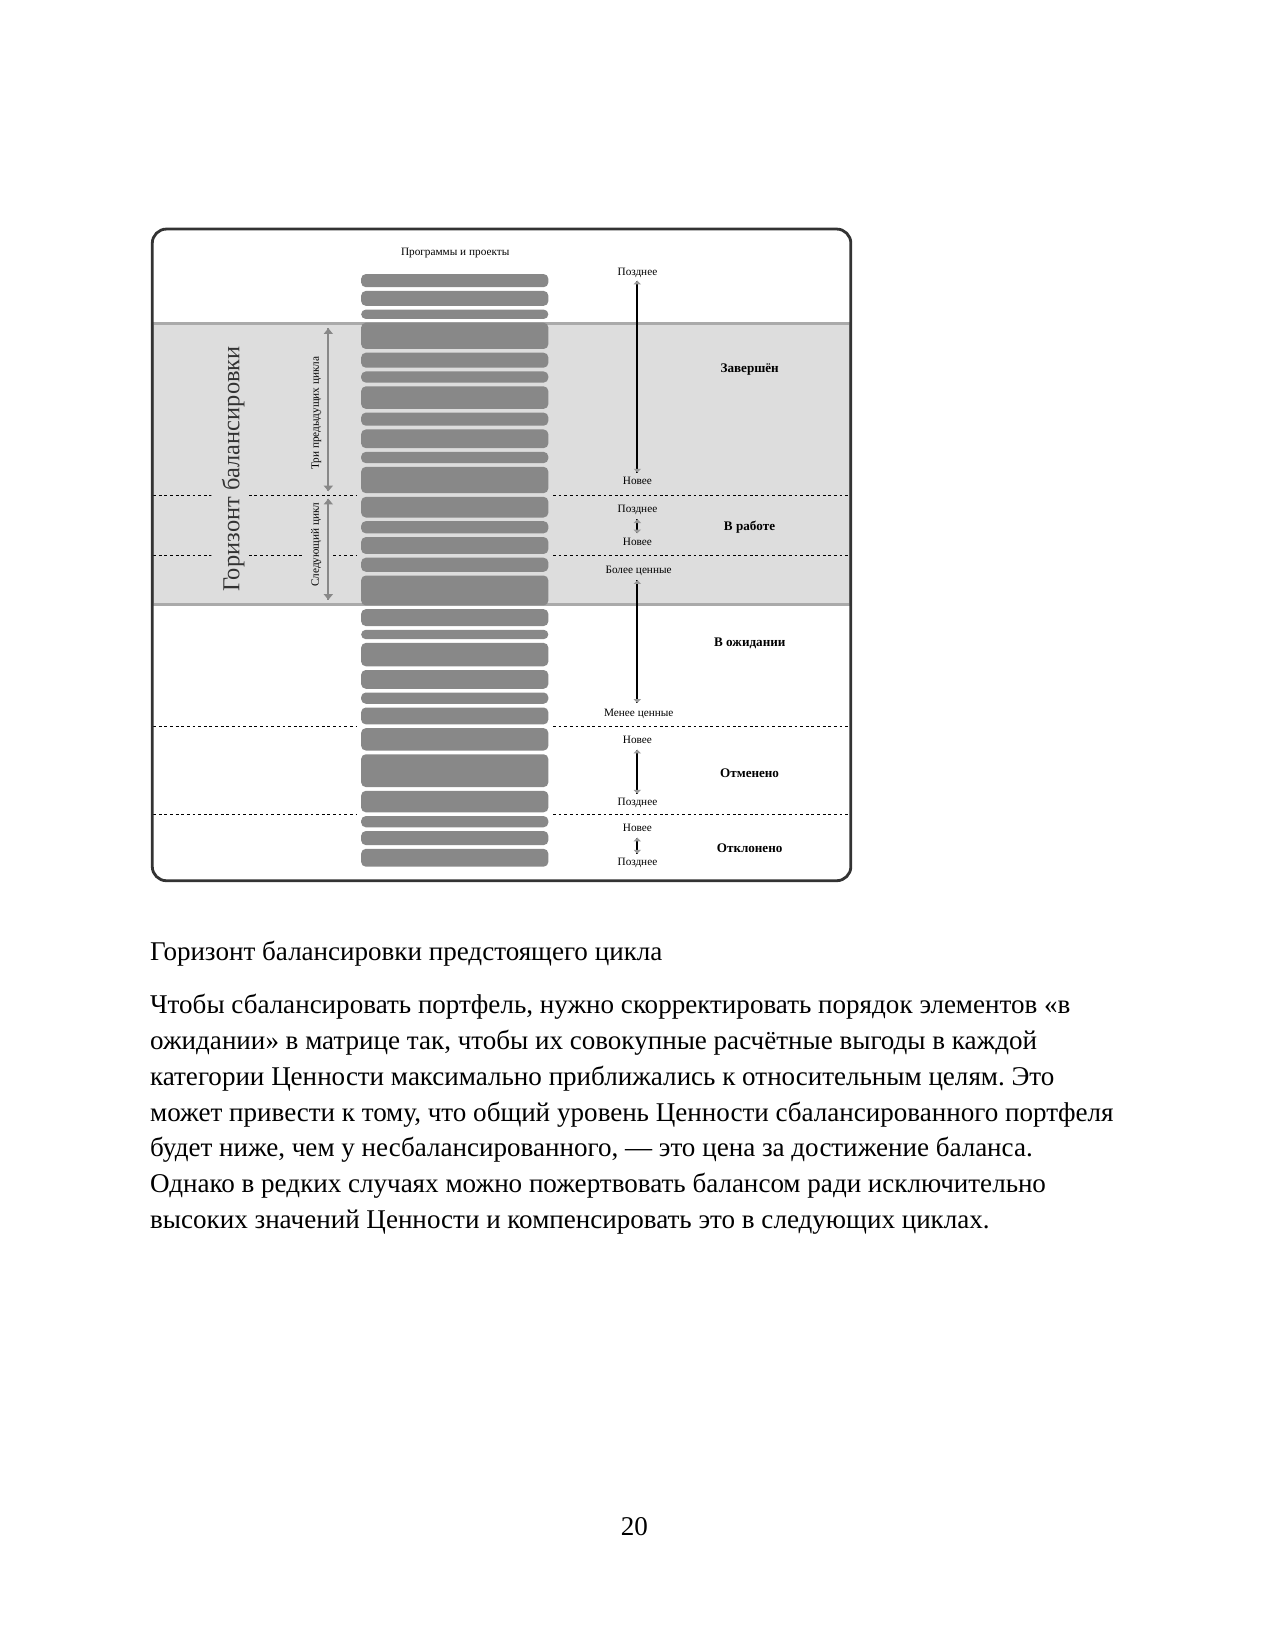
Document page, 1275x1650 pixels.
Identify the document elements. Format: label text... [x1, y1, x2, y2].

text Горизонт балансировки предстоящего цикла [150, 935, 1125, 966]
text Чтобы сбалансировать портфель, нужно скорректировать порядок элементов «в ожидании» в матрице так, чтобы их совокупные расчётные выгоды в каждой категории Ценности максимально приближались к относительным целям. Это может привести к тому, что общий уровень Ценности сбалансированного портфеля будет ниже, чем у несбалансированного, — это цена за достижение баланса. Однако в редких случаях можно пожертвовать балансом ради исключительно высоких значений Ценности и компенсировать это в следующих циклах. [150, 989, 1125, 1234]
